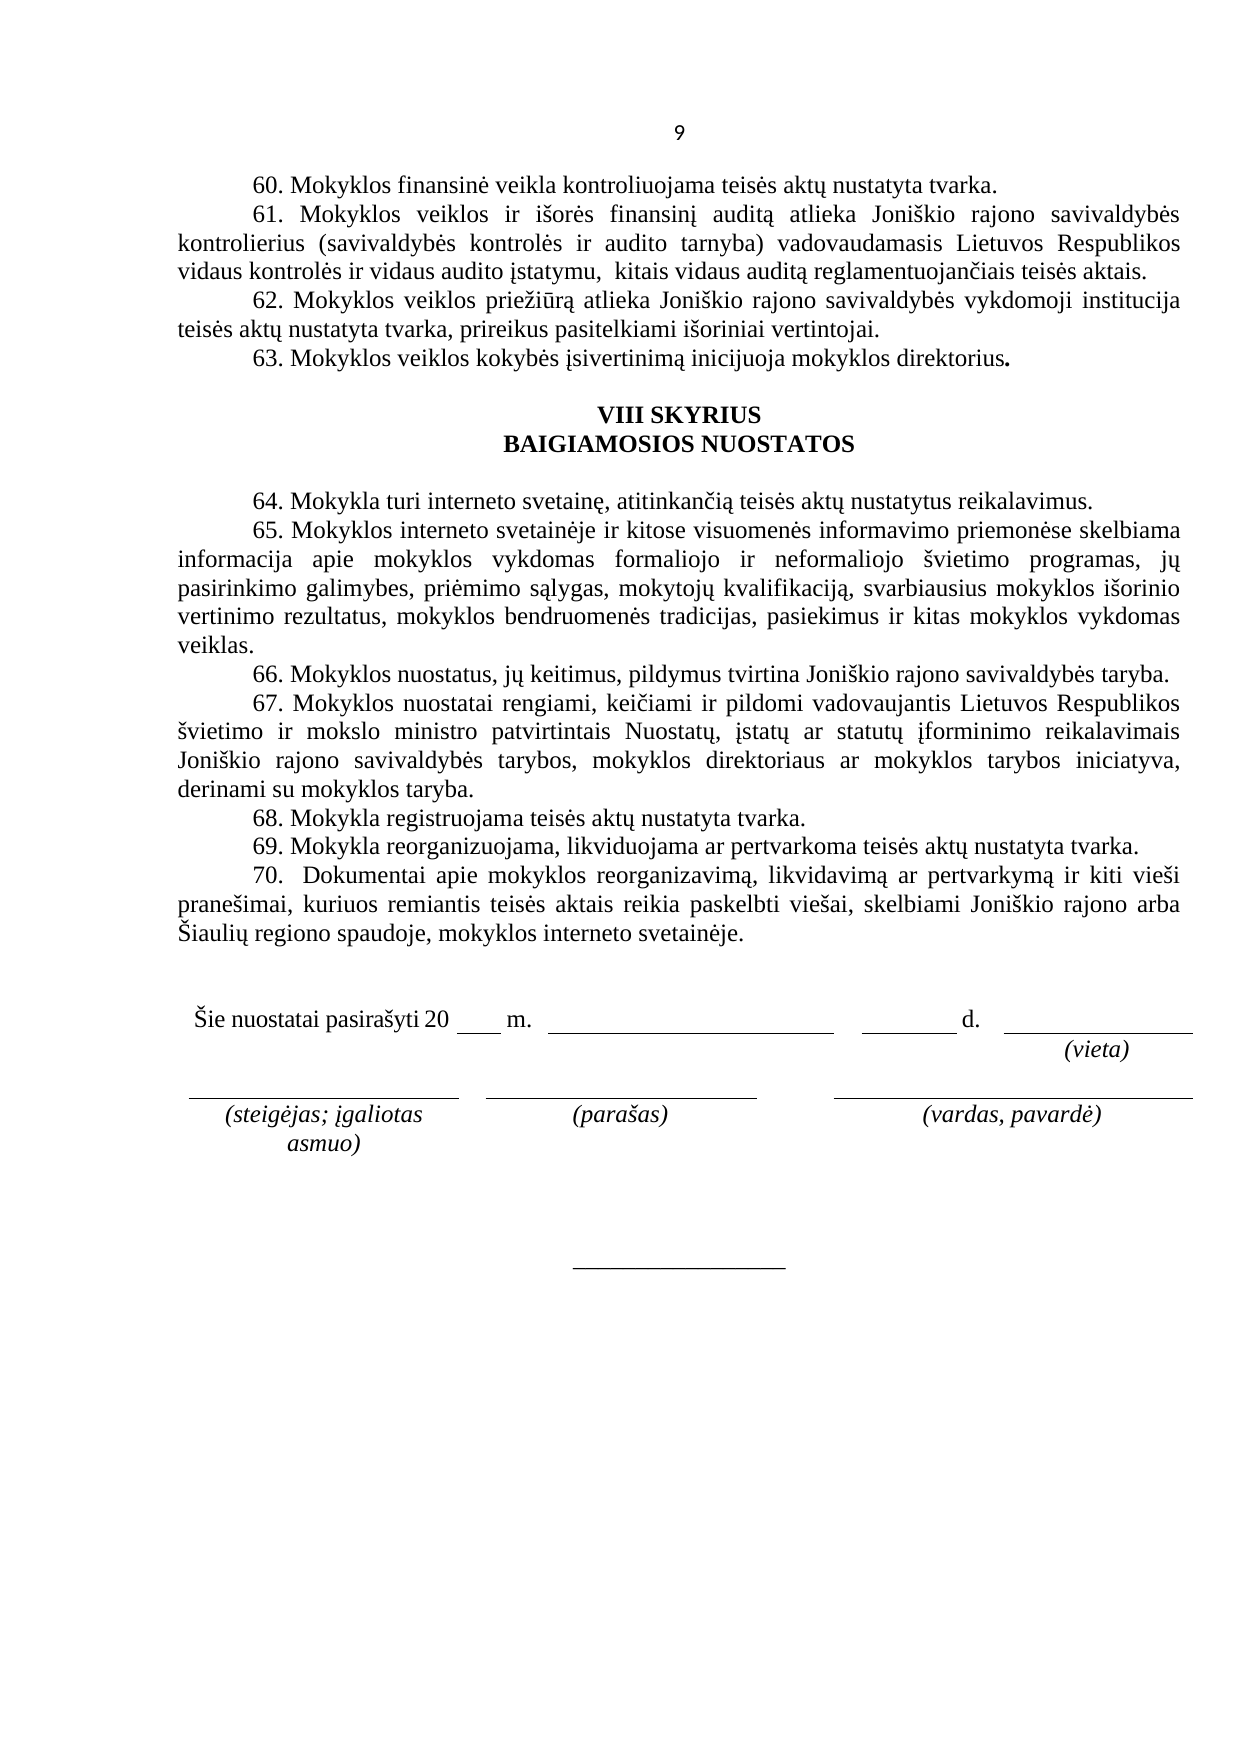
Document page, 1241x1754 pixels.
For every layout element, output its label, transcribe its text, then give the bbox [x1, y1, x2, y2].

table_header [548, 946, 833, 1033]
table_cell [457, 1034, 501, 1062]
table_cell [957, 1033, 1003, 1062]
text 61. Mokyklos veiklos ir išorės finansinį auditą atlieka Joniškio rajono savivaldybės kontrolierius (savivaldybės kontrolės ir audito tarnyba) vadovaudamasis Lietuvos Respublikos vidaus kontrolės ir vidaus audito įstatymu, kitais vidaus auditą reglamentuojančiais teisės aktais. [177, 199, 1181, 285]
table_cell [757, 1063, 833, 1098]
text BAIGIAMOSIOS NUOSTATOS [177, 429, 1181, 458]
table_cell [459, 1063, 486, 1098]
text VIII SKYRIUS [177, 400, 1181, 429]
table_cell (vardas, pavardė) [834, 1099, 1192, 1156]
table_header [457, 946, 501, 1033]
text 66. Mokyklos nuostatus, jų keitimus, pildymus tvirtina Joniškio rajono savivaldybės taryba. [177, 659, 1181, 688]
table_cell [834, 1063, 1192, 1098]
table_header [1004, 946, 1192, 1033]
table_cell (steigėjas; įgaliotas asmuo) [189, 1099, 459, 1156]
table_cell (vieta) [1004, 1034, 1192, 1062]
table_header [862, 946, 957, 1033]
text 70. Dokumentai apie mokyklos reorganizavimą, likvidavimą ar pertvarkymą ir kiti vieši pranešimai, kuriuos remiantis teisės aktais reikia paskelbti viešai, skelbiami Joniškio rajono arba Šiaulių regiono spaudoje, mokyklos interneto svetainėje. [177, 860, 1181, 946]
table_cell [862, 1034, 957, 1062]
text 62. Mokyklos veiklos priežiūrą atlieka Joniškio rajono savivaldybės vykdomoji institucija teisės aktų nustatyta tvarka, prireikus pasitelkiami išoriniai vertintojai. [177, 285, 1181, 343]
text 68. Mokykla registruojama teisės aktų nustatyta tvarka. [177, 803, 1181, 831]
table_cell [548, 1034, 833, 1062]
text 69. Mokykla reorganizuojama, likviduojama ar pertvarkoma teisės aktų nustatyta tvarka. [177, 831, 1181, 860]
table_cell [834, 1033, 862, 1062]
text 65. Mokyklos interneto svetainėje ir kitose visuomenės informavimo priemonėse skelbiama informacija apie mokyklos vykdomas formaliojo ir neformaliojo švietimo programas, jų pasirinkimo galimybes, priėmimo sąlygas, mokytojų kvalifikaciją, svarbiausius mokyklos išorinio vertinimo rezultatus, mokyklos bendruomenės tradicijas, pasiekimus ir kitas mokyklos vykdomas veiklas. [177, 515, 1181, 659]
table_header Šie nuostatai pasirašyti [189, 946, 419, 1033]
text 67. Mokyklos nuostatai rengiami, keičiami ir pildomi vadovaujantis Lietuvos Respublikos švietimo ir mokslo ministro patvirtintais Nuostatų, įstatų ar statutų įforminimo reikalavimais Joniškio rajono savivaldybės tarybos, mokyklos direktoriaus ar mokyklos tarybos iniciatyva, derinami su mokyklos taryba. [177, 688, 1181, 803]
text _________________ [177, 1243, 1181, 1271]
table_header [834, 946, 862, 1033]
text 63. Mokyklos veiklos kokybės įsivertinimą inicijuoja mokyklos direktorius. [177, 343, 1181, 371]
table_header m. [501, 946, 548, 1033]
table_header 20 [419, 946, 457, 1033]
table_cell [189, 1033, 419, 1062]
table_cell [459, 1098, 486, 1156]
table_cell [757, 1098, 833, 1156]
table_cell [486, 1063, 757, 1098]
table_cell [189, 1063, 459, 1098]
table_header d. [957, 946, 1003, 1033]
table_cell (parašas) [486, 1099, 757, 1156]
text 64. Mokykla turi interneto svetainę, atitinkančią teisės aktų nustatytus reikalavimus. [177, 486, 1181, 515]
text 60. Mokyklos finansinė veikla kontroliuojama teisės aktų nustatyta tvarka. [177, 170, 1181, 199]
table_cell [419, 1033, 457, 1062]
table_cell [501, 1033, 548, 1062]
